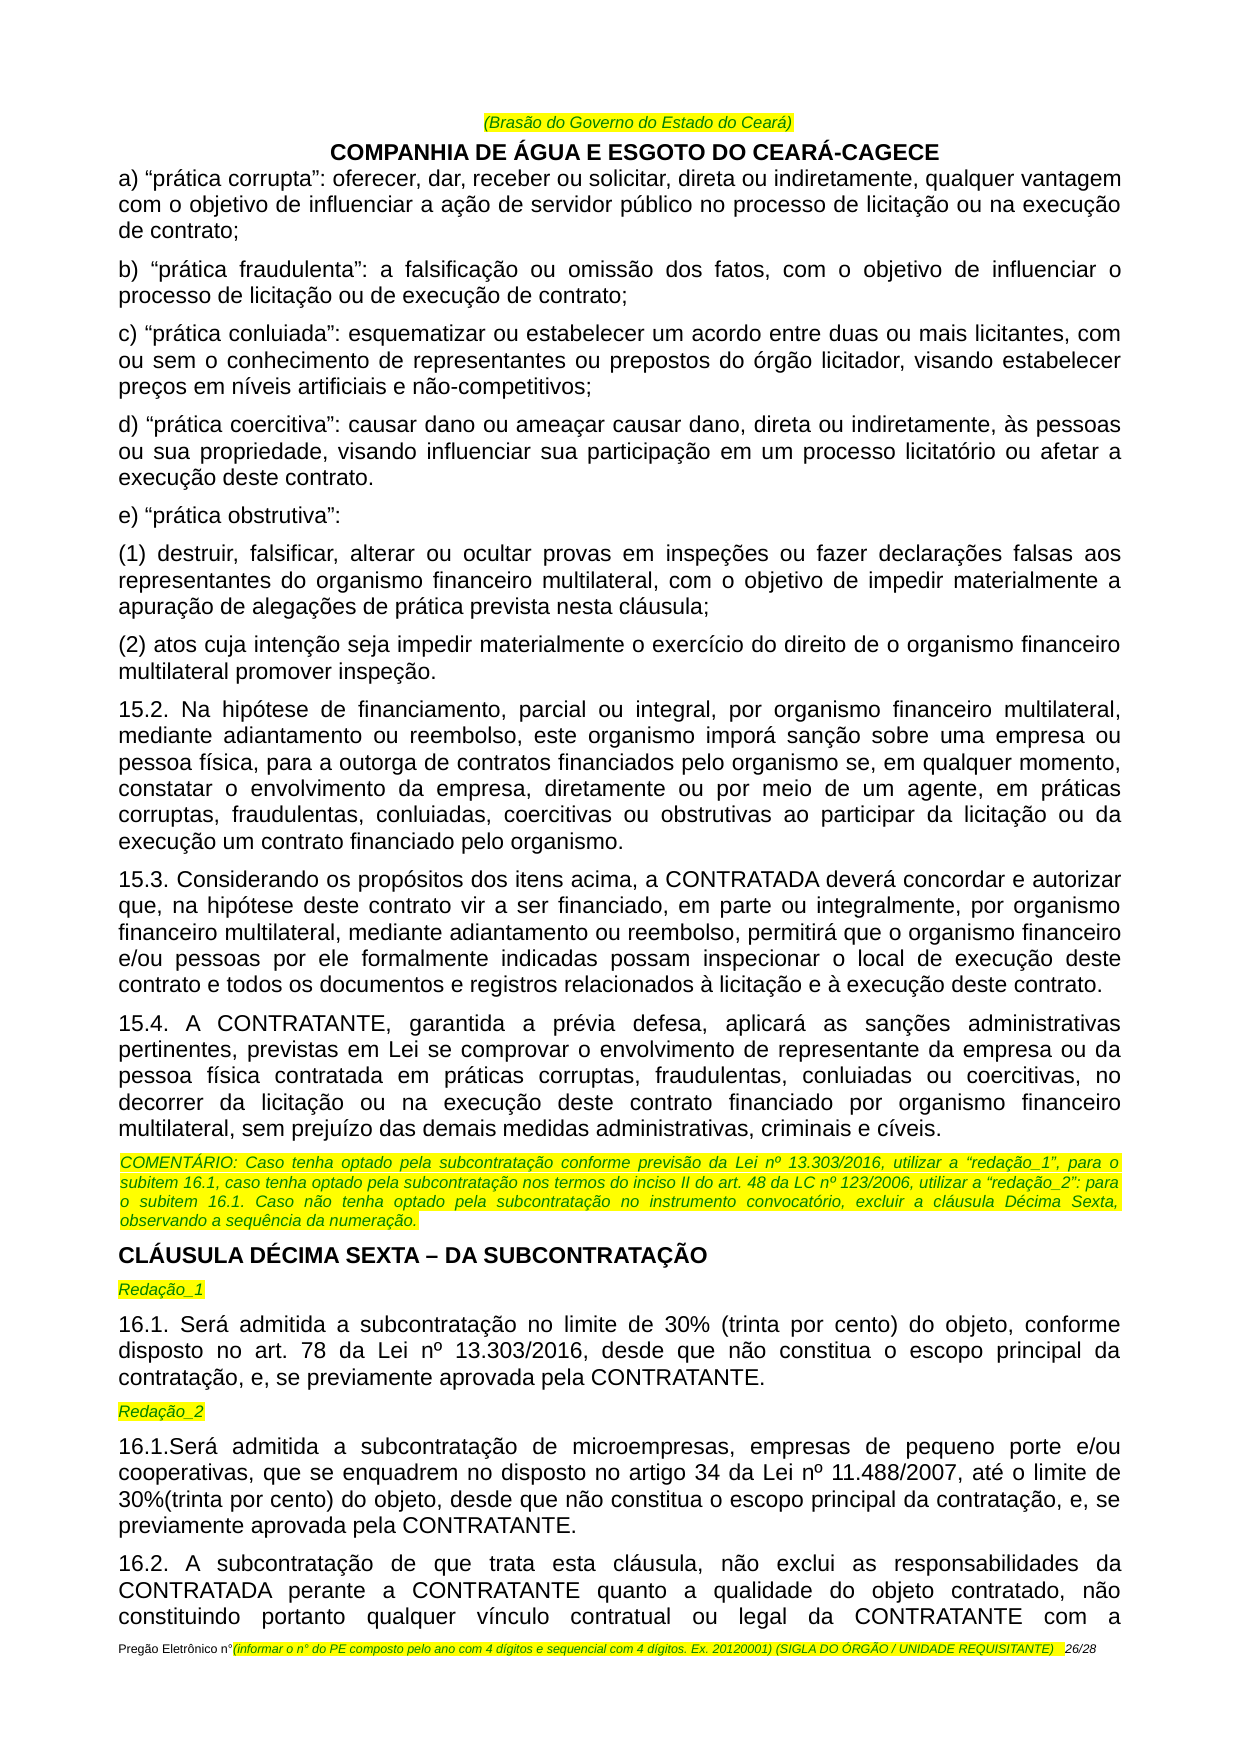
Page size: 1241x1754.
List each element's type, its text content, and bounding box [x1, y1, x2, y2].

text a) “prática corrupta”: oferecer, dar, receber ou solicitar, direta ou indiretamente, qualquer vantagem com o objetivo de influenciar a ação de servidor público no processo de licitação ou na execução de contrato; [118, 165, 1122, 244]
text (1) destruir, falsificar, alterar ou ocultar provas em inspeções ou fazer declarações falsas aos representantes do organismo financeiro multilateral, com o objetivo de impedir materialmente a apuração de alegações de prática prevista nesta cláusula; [118, 540, 1122, 619]
text d) “prática coercitiva”: causar dano ou ameaçar causar dano, direta ou indiretamente, às pessoas ou sua propriedade, visando influenciar sua participação em um processo licitatório ou afetar a execução deste contrato. [118, 411, 1122, 490]
text b) “prática fraudulenta”: a falsificação ou omissão dos fatos, com o objetivo de influenciar o processo de licitação ou de execução de contrato; [118, 256, 1122, 308]
text 15.3. Considerando os propósitos dos itens acima, a CONTRATADA deverá concordar e autorizar que, na hipótese deste contrato vir a ser financiado, em parte ou integralmente, por organismo financeiro multilateral, mediante adiantamento ou reembolso, permitirá que o organismo financeiro e/ou pessoas por ele formalmente indicadas possam inspecionar o local de execução deste contrato e todos os documentos e registros relacionados à licitação e à execução deste contrato. [118, 866, 1122, 998]
text 16.2. A subcontratação de que trata esta cláusula, não exclui as responsabilidades da CONTRATADA perante a CONTRATANTE quanto a qualidade do objeto contratado, não constituindo portanto qualquer vínculo contratual ou legal da CONTRATANTE com a [118, 1550, 1122, 1629]
text Redação_1 [118, 1280, 1122, 1299]
text 15.2. Na hipótese de financiamento, parcial ou integral, por organismo financeiro multilateral, mediante adiantamento ou reembolso, este organismo imporá sanção sobre uma empresa ou pessoa física, para a outorga de contratos financiados pelo organismo se, em qualquer momento, constatar o envolvimento da empresa, diretamente ou por meio de um agente, em práticas corruptas, fraudulentas, conluiadas, coercitivas ou obstrutivas ao participar da licitação ou da execução um contrato financiado pelo organismo. [118, 696, 1122, 854]
text CLÁUSULA DÉCIMA SEXTA – DA SUBCONTRATAÇÃO [118, 1242, 1122, 1268]
text (2) atos cuja intenção seja impedir materialmente o exercício do direito de o organismo financeiro multilateral promover inspeção. [118, 631, 1122, 684]
text e) “prática obstrutiva”: [118, 502, 1122, 528]
text c) “prática conluiada”: esquematizar ou estabelecer um acordo entre duas ou mais licitantes, com ou sem o conhecimento de representantes ou prepostos do órgão licitador, visando estabelecer preços em níveis artificiais e não-competitivos; [118, 320, 1122, 399]
text 16.1.Será admitida a subcontratação de microempresas, empresas de pequeno porte e/ou cooperativas, que se enquadrem no disposto no artigo 34 da Lei nº 11.488/2007, até o limite de 30%(trinta por cento) do objeto, desde que não constitua o escopo principal da contratação, e, se previamente aprovada pela CONTRATANTE. [118, 1433, 1122, 1538]
text Redação_2 [118, 1402, 1122, 1421]
text COMENTÁRIO: Caso tenha optado pela subcontratação conforme previsão da Lei nº 13.303/2016, utilizar a “redação_1”, para o subitem 16.1, caso tenha optado pela subcontratação nos termos do inciso II do art. 48 da LC nº 123/2006, utilizar a “redação_2”: para o subitem 16.1. Caso não tenha optado pela subcontratação no instrumento convocatório, excluir a cláusula Décima Sexta, observando a sequência da numeração. [120, 1153, 1122, 1230]
text 16.1. Será admitida a subcontratação no limite de 30% (trinta por cento) do objeto, conforme disposto no art. 78 da Lei nº 13.303/2016, desde que não constitua o escopo principal da contratação, e, se previamente aprovada pela CONTRATANTE. [118, 1311, 1122, 1390]
text 15.4. A CONTRATANTE, garantida a prévia defesa, aplicará as sanções administrativas pertinentes, previstas em Lei se comprovar o envolvimento de representante da empresa ou da pessoa física contratada em práticas corruptas, fraudulentas, conluiadas ou coercitivas, no decorrer da licitação ou na execução deste contrato financiado por organismo financeiro multilateral, sem prejuízo das demais medidas administrativas, criminais e cíveis. [118, 1009, 1122, 1141]
